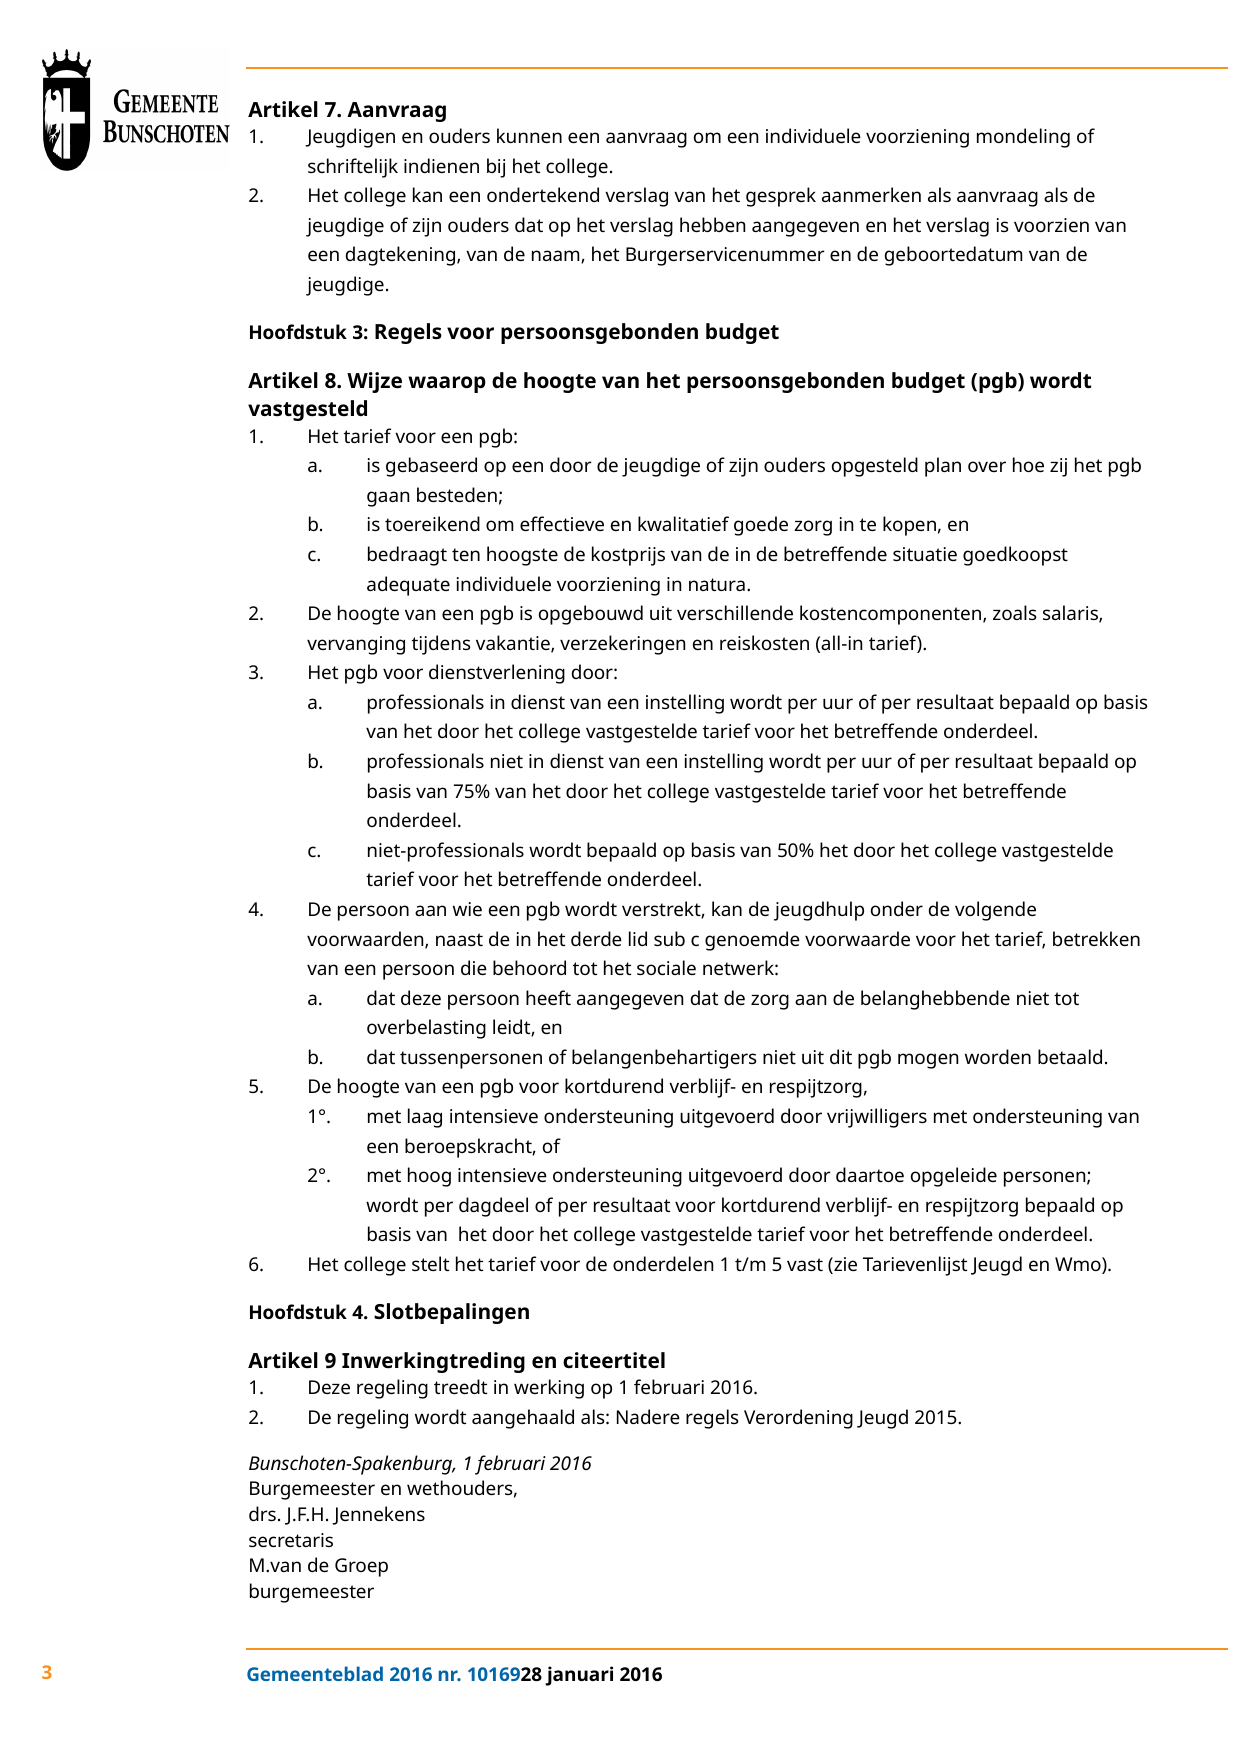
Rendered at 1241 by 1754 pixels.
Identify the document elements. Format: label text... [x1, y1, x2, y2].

text secretaris [248, 1527, 1152, 1553]
list bedraagt ten hoogste de kostprijs van de in de betreffende situatie goedkoopst adequate individuele voorziening in natura. [307, 541, 1152, 597]
text Burgemeester en wethouders, [248, 1476, 1152, 1501]
list professionals in dienst van een instelling wordt per uur of per resultaat bepaald op basis van het door het college vastgestelde tarief voor het betreffende onderdeel. [307, 689, 1152, 744]
list professionals niet in dienst van een instelling wordt per uur of per resultaat bepaald op basis van 75% van het door het college vastgestelde tarief voor het betreffende onderdeel. [307, 748, 1152, 833]
list Het college stelt het tarief voor de onderdelen 1 t/m 5 vast (zie Tarievenlijst Jeugd en Wmo). [248, 1251, 1152, 1277]
text Artikel 8. Wijze waarop de hoogte van het persoonsgebonden budget (pgb) wordt vastgesteld [248, 366, 1152, 423]
list wordt per dagdeel of per resultaat voor kortdurend verblijf- en respijtzorg bepaald op basis van het door het college vastgestelde tarief voor het betreffende onderdeel. [307, 1192, 1152, 1247]
list De hoogte van een pgb voor kortdurend verblijf- en respijtzorg, [248, 1074, 1152, 1099]
text drs. J.F.H. Jennekens [248, 1501, 1152, 1527]
text burgemeester [248, 1578, 1152, 1604]
list De hoogte van een pgb is opgebouwd uit verschillende kostencomponenten, zoals salaris, vervanging tijdens vakantie, verzekeringen en reiskosten (all-in tarief). [248, 600, 1152, 656]
text Artikel 9 Inwerkingtreding en citeertitel [248, 1346, 1152, 1374]
text Artikel 7. Aanvraag [248, 95, 1152, 123]
list is gebaseerd op een door de jeugdige of zijn ouders opgesteld plan over hoe zij het pgb gaan besteden; [307, 452, 1152, 508]
list is toereikend om effectieve en kwalitatief goede zorg in te kopen, en [307, 512, 1152, 537]
text Hoofdstuk 4. Slotbepalingen [248, 1297, 1152, 1325]
list Deze regeling treedt in werking op 1 februari 2016. [248, 1374, 1152, 1400]
picture [41, 47, 231, 172]
text Hoofdstuk 3: Regels voor persoonsgebonden budget [248, 317, 1152, 345]
list Het pgb voor dienstverlening door: [248, 659, 1152, 685]
list Het tarief voor een pgb: [248, 423, 1152, 449]
list dat tussenpersonen of belangenbehartigers niet uit dit pgb mogen worden betaald. [307, 1044, 1152, 1070]
list met laag intensieve ondersteuning uitgevoerd door vrijwilligers met ondersteuning van een beroepskracht, of [307, 1103, 1152, 1159]
list Het college kan een ondertekend verslag van het gesprek aanmerken als aanvraag als de jeugdige of zijn ouders dat op het verslag hebben aangegeven en het verslag is voorzien van een dagtekening, van de naam, het Burgerservicenummer en de geboortedatum van de jeugdige. [248, 182, 1152, 297]
text Bunschoten-Spakenburg, 1 februari 2016 [248, 1450, 1152, 1476]
list dat deze persoon heeft aangegeven dat de zorg aan de belanghebbende niet tot overbelasting leidt, en [307, 985, 1152, 1040]
text M.van de Groep [248, 1553, 1152, 1578]
list De regeling wordt aangehaald als: Nadere regels Verordening Jeugd 2015. [248, 1404, 1152, 1430]
list Jeugdigen en ouders kunnen een aanvraag om een individuele voorziening mondeling of schriftelijk indienen bij het college. [248, 123, 1152, 178]
list met hoog intensieve ondersteuning uitgevoerd door daartoe opgeleide personen; [307, 1162, 1152, 1188]
list De persoon aan wie een pgb wordt verstrekt, kan de jeugdhulp onder de volgende voorwaarden, naast de in het derde lid sub c genoemde voorwaarde voor het tarief, betrekken van een persoon die behoord tot het sociale netwerk: [248, 896, 1152, 981]
list niet-professionals wordt bepaald op basis van 50% het door het college vastgestelde tarief voor het betreffende onderdeel. [307, 837, 1152, 892]
